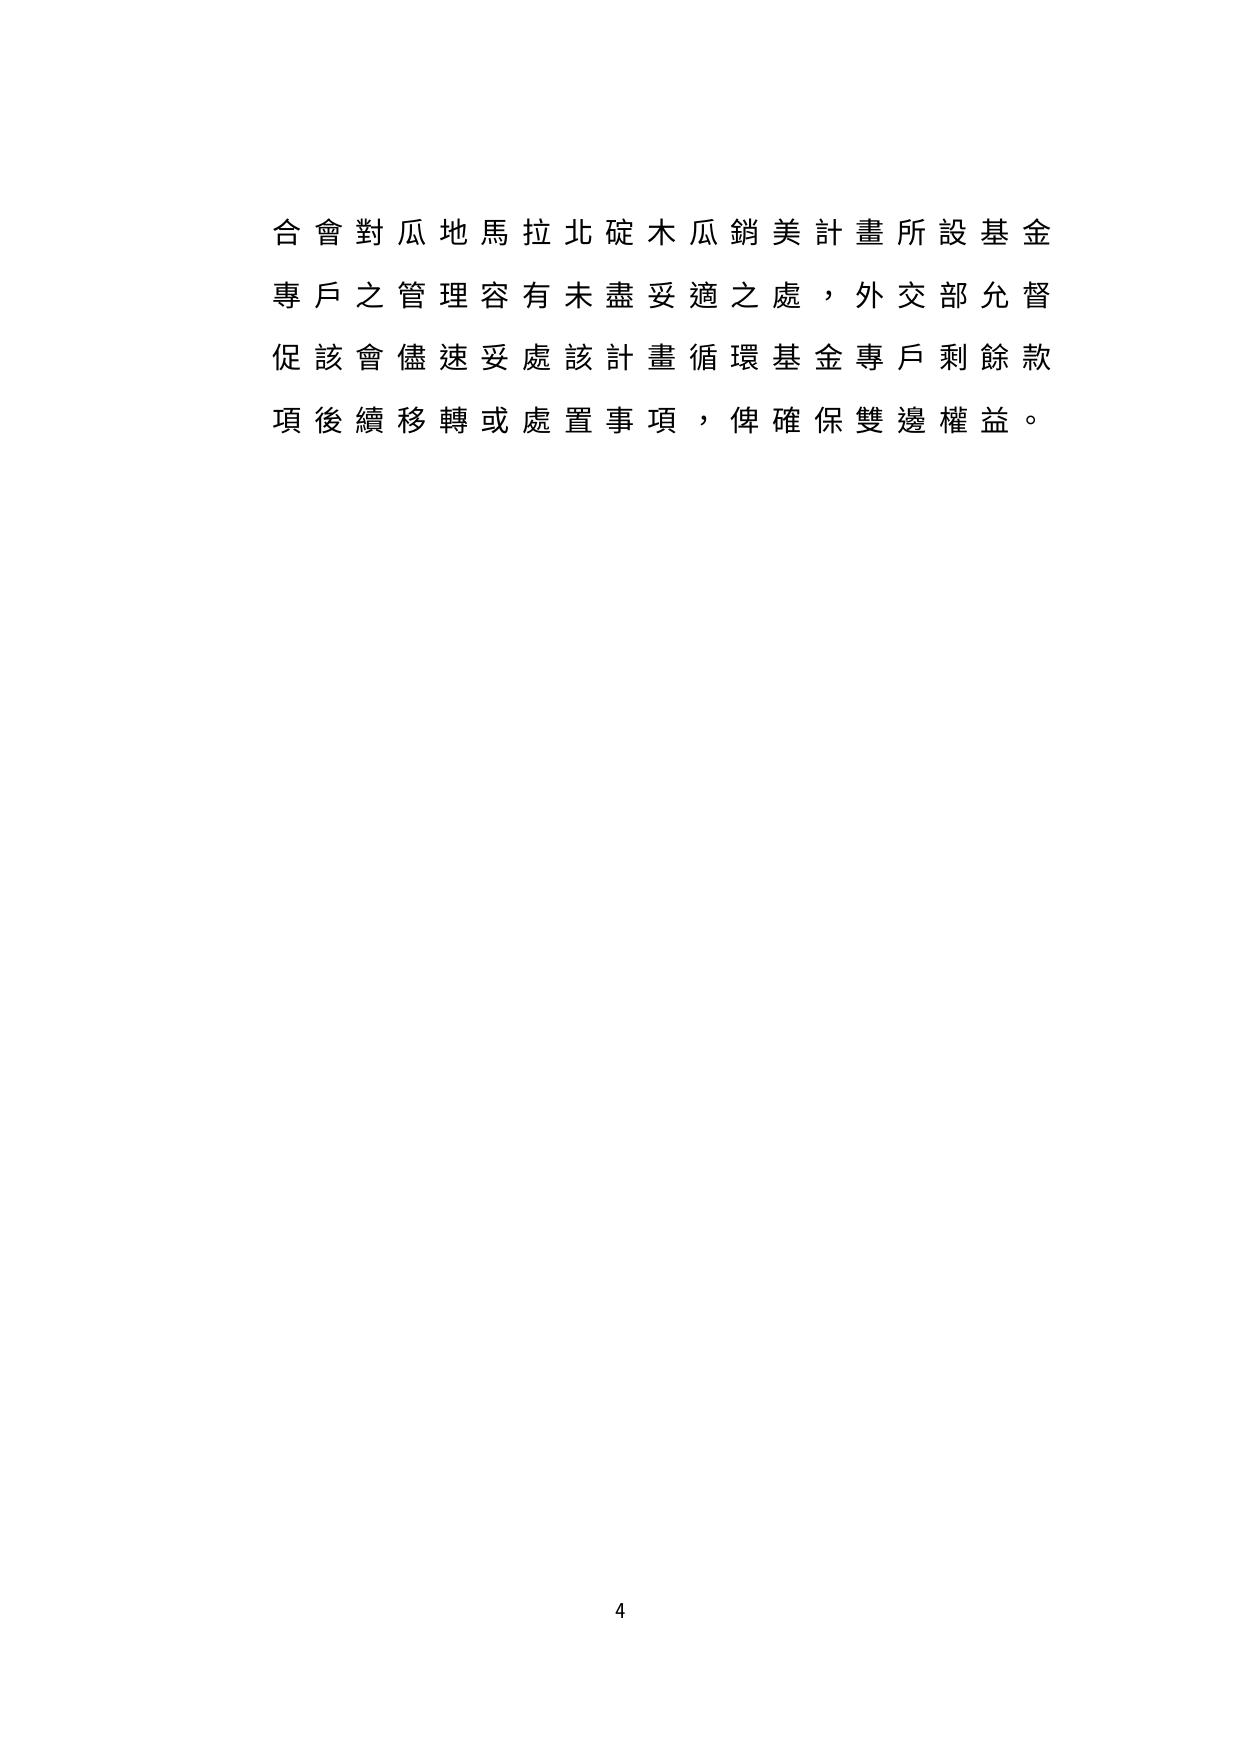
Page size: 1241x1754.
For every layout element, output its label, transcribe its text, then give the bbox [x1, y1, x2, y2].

text 合會對瓜地馬拉北碇木瓜銷美計畫所設基金專戶之管理容有未盡妥適之處，外交部允督促該會儘速妥處該計畫循環基金專戶剩餘款項後續移轉或處置事項，俾確保雙邊權益。 [242, 189, 1058, 439]
